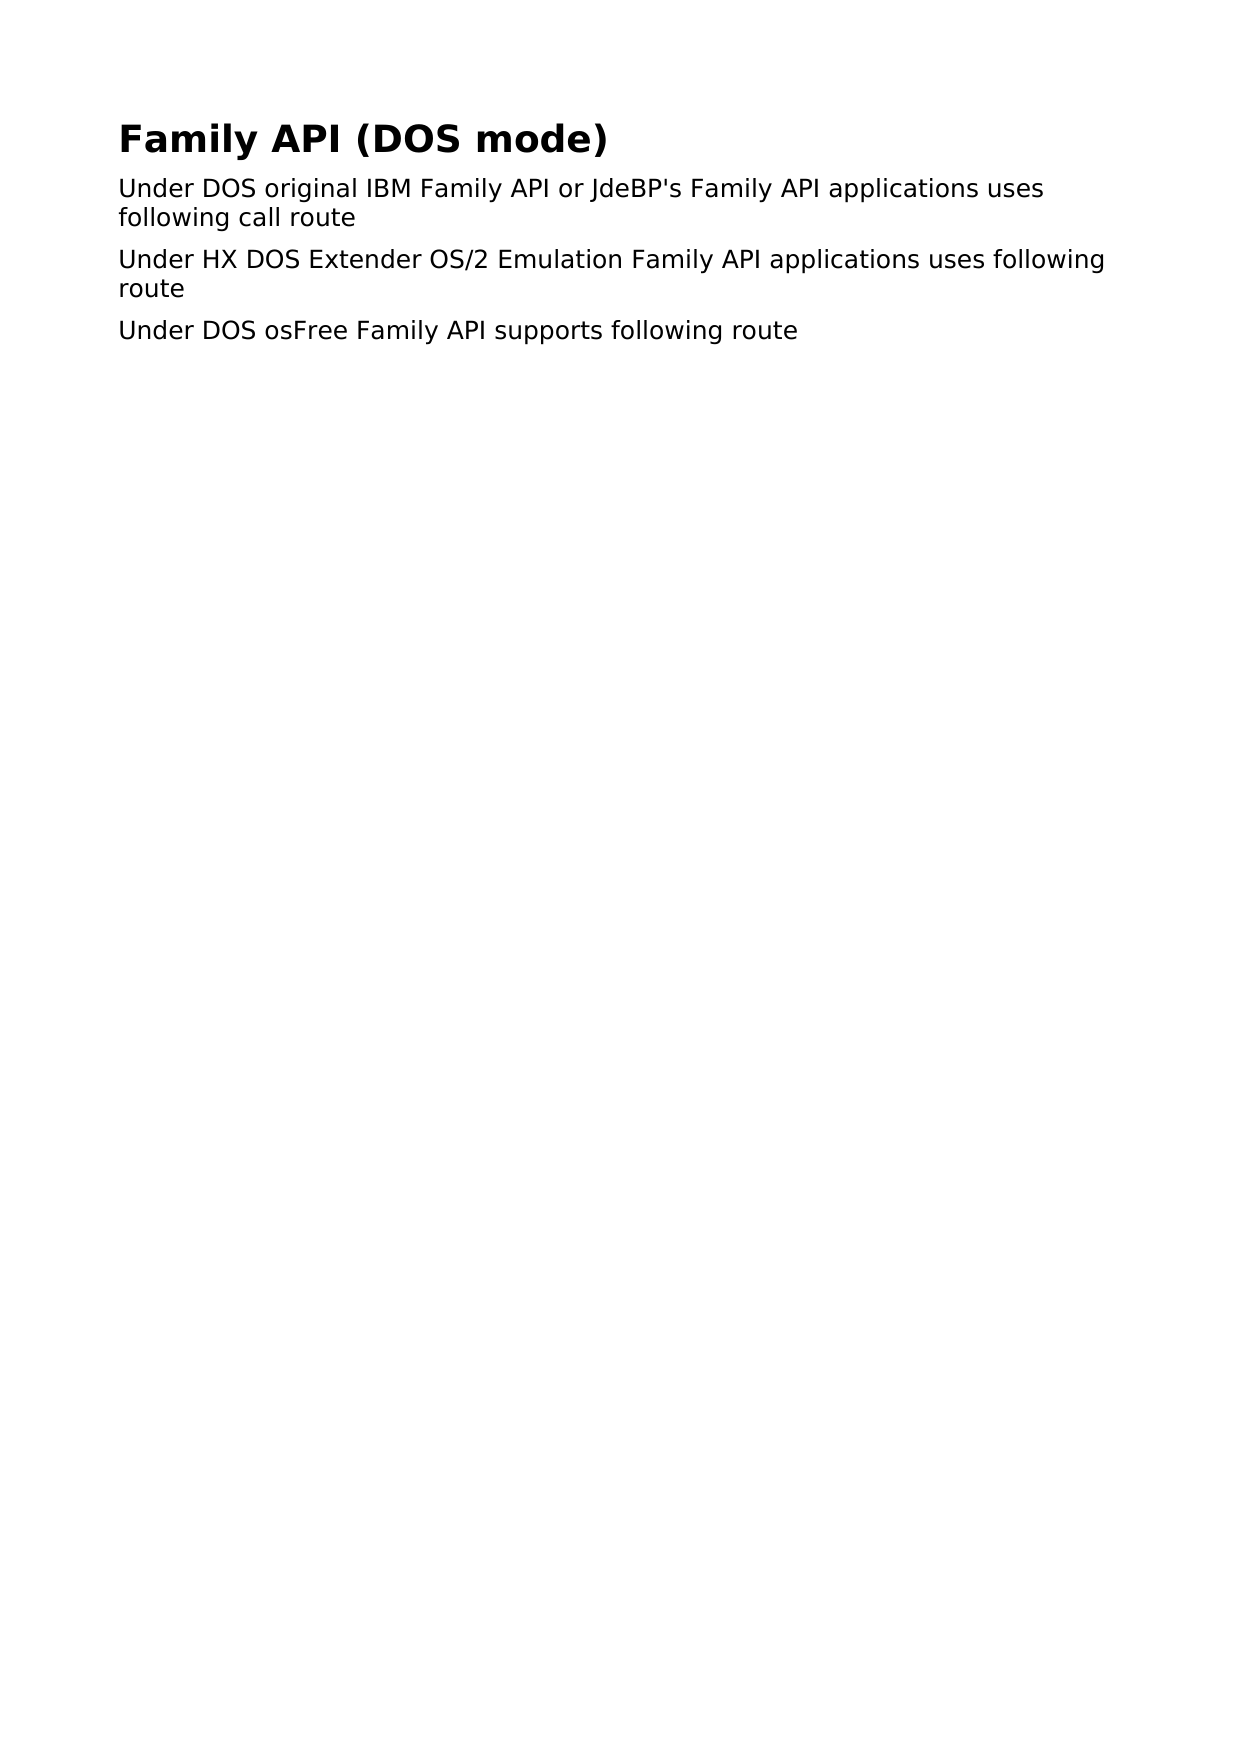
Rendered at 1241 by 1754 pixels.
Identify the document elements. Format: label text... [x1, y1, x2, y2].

text Under HX DOS Extender OS/2 Emulation Family API applications uses following route [118, 245, 1122, 303]
text Under DOS original IBM Family API or JdeBP's Family API applications uses following call route [118, 174, 1122, 233]
text Under DOS osFree Family API supports following route [118, 316, 1122, 345]
subtitle Family API (DOS mode) [118, 118, 1122, 162]
